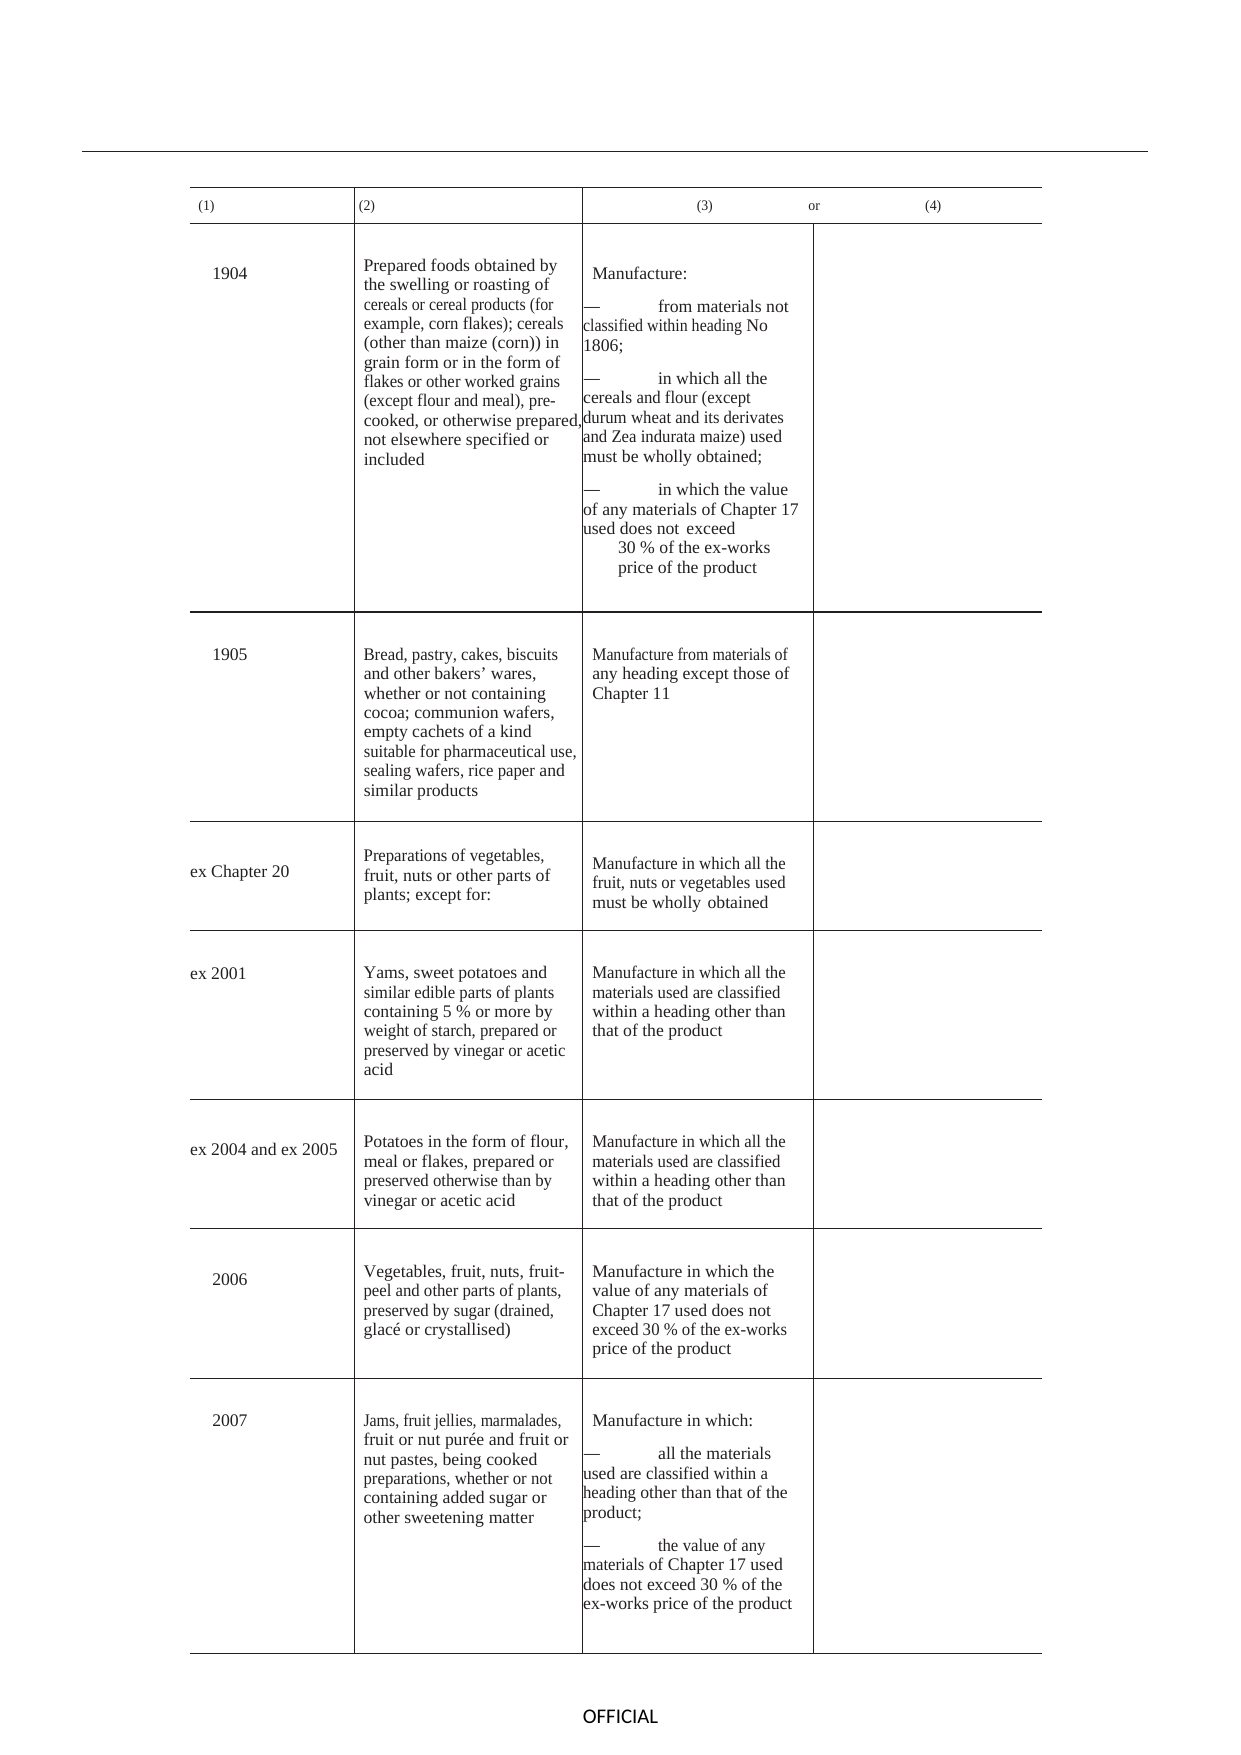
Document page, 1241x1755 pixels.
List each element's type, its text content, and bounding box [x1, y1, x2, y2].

table_cell Manufacture in which all the materials used are classified within a heading other than that of the product [583, 1100, 813, 1228]
table_cell Jams, fruit jellies, marmalades, fruit or nut purée and fruit or nut pastes, being cooked preparations, whether or not containing added sugar or other sweetening matter [355, 1379, 582, 1653]
table_cell Preparations of vegetables, fruit, nuts or other parts of plants; except for: [355, 822, 582, 930]
table_cell ex 2004 and ex 2005 [190, 1100, 354, 1228]
table_header (1) [190, 188, 354, 222]
table_header (3) or (4) [583, 188, 1042, 222]
table_cell [814, 822, 1042, 930]
table_cell Bread, pastry, cakes, biscuits and other bakers’ wares, whether or not containing cocoa; communion wafers, empty cachets of a kind suitable for pharmaceutical use, sealing wafers, rice paper and similar products [355, 613, 582, 821]
table_cell [814, 1229, 1042, 1377]
table_cell Manufacture in which the value of any materials of Chapter 17 used does not exceed 30 % of the ex-works price of the product [583, 1229, 813, 1377]
table_cell Potatoes in the form of flour, meal or flakes, prepared or preserved otherwise than by vinegar or acetic acid [355, 1100, 582, 1228]
table_cell [814, 224, 1042, 611]
table_cell [814, 1379, 1042, 1653]
table_cell 1904 [190, 224, 354, 611]
table_cell Manufacture from materials of any heading except those of Chapter 11 [583, 613, 813, 821]
table_cell Manufacture in which all the fruit, nuts or vegetables used must be wholly obtained [583, 822, 813, 930]
table_cell Vegetables, fruit, nuts, fruit- peel and other parts of plants, preserved by sugar (drained, glacé or crystallised) [355, 1229, 582, 1377]
table_cell Manufacture: from materials not classified within heading No 1806; in which all the cereals and flour (except durum wheat and its derivates and Zea indurata maize) used must be wholly obtained; in which the value of any materials of Chapter 17 used does not exceed 30 % of the ex-works price of the product [583, 224, 813, 611]
table_cell Yams, sweet potatoes and similar edible parts of plants containing 5 % or more by weight of starch, prepared or preserved by vinegar or acetic acid [355, 931, 582, 1099]
table_cell Manufacture in which all the materials used are classified within a heading other than that of the product [583, 931, 813, 1099]
table_header (2) [355, 188, 582, 222]
table_cell [814, 931, 1042, 1099]
table_cell [814, 1100, 1042, 1228]
table_cell 2006 [190, 1229, 354, 1377]
table_cell Manufacture in which: all the materials used are classified within a heading other than that of the product; the value of any materials of Chapter 17 used does not exceed 30 % of the ex-works price of the product [583, 1379, 813, 1653]
table_cell ex 2001 [190, 931, 354, 1099]
table_cell 1905 [190, 613, 354, 821]
table_cell 2007 [190, 1379, 354, 1653]
table_cell Prepared foods obtained by the swelling or roasting of cereals or cereal products (for example, corn flakes); cereals (other than maize (corn)) in grain form or in the form of flakes or other worked grains (except flour and meal), pre- cooked, or otherwise prepared, not elsewhere specified or included [355, 224, 582, 611]
table_cell ex Chapter 20 [190, 822, 354, 930]
table_cell [814, 613, 1042, 821]
